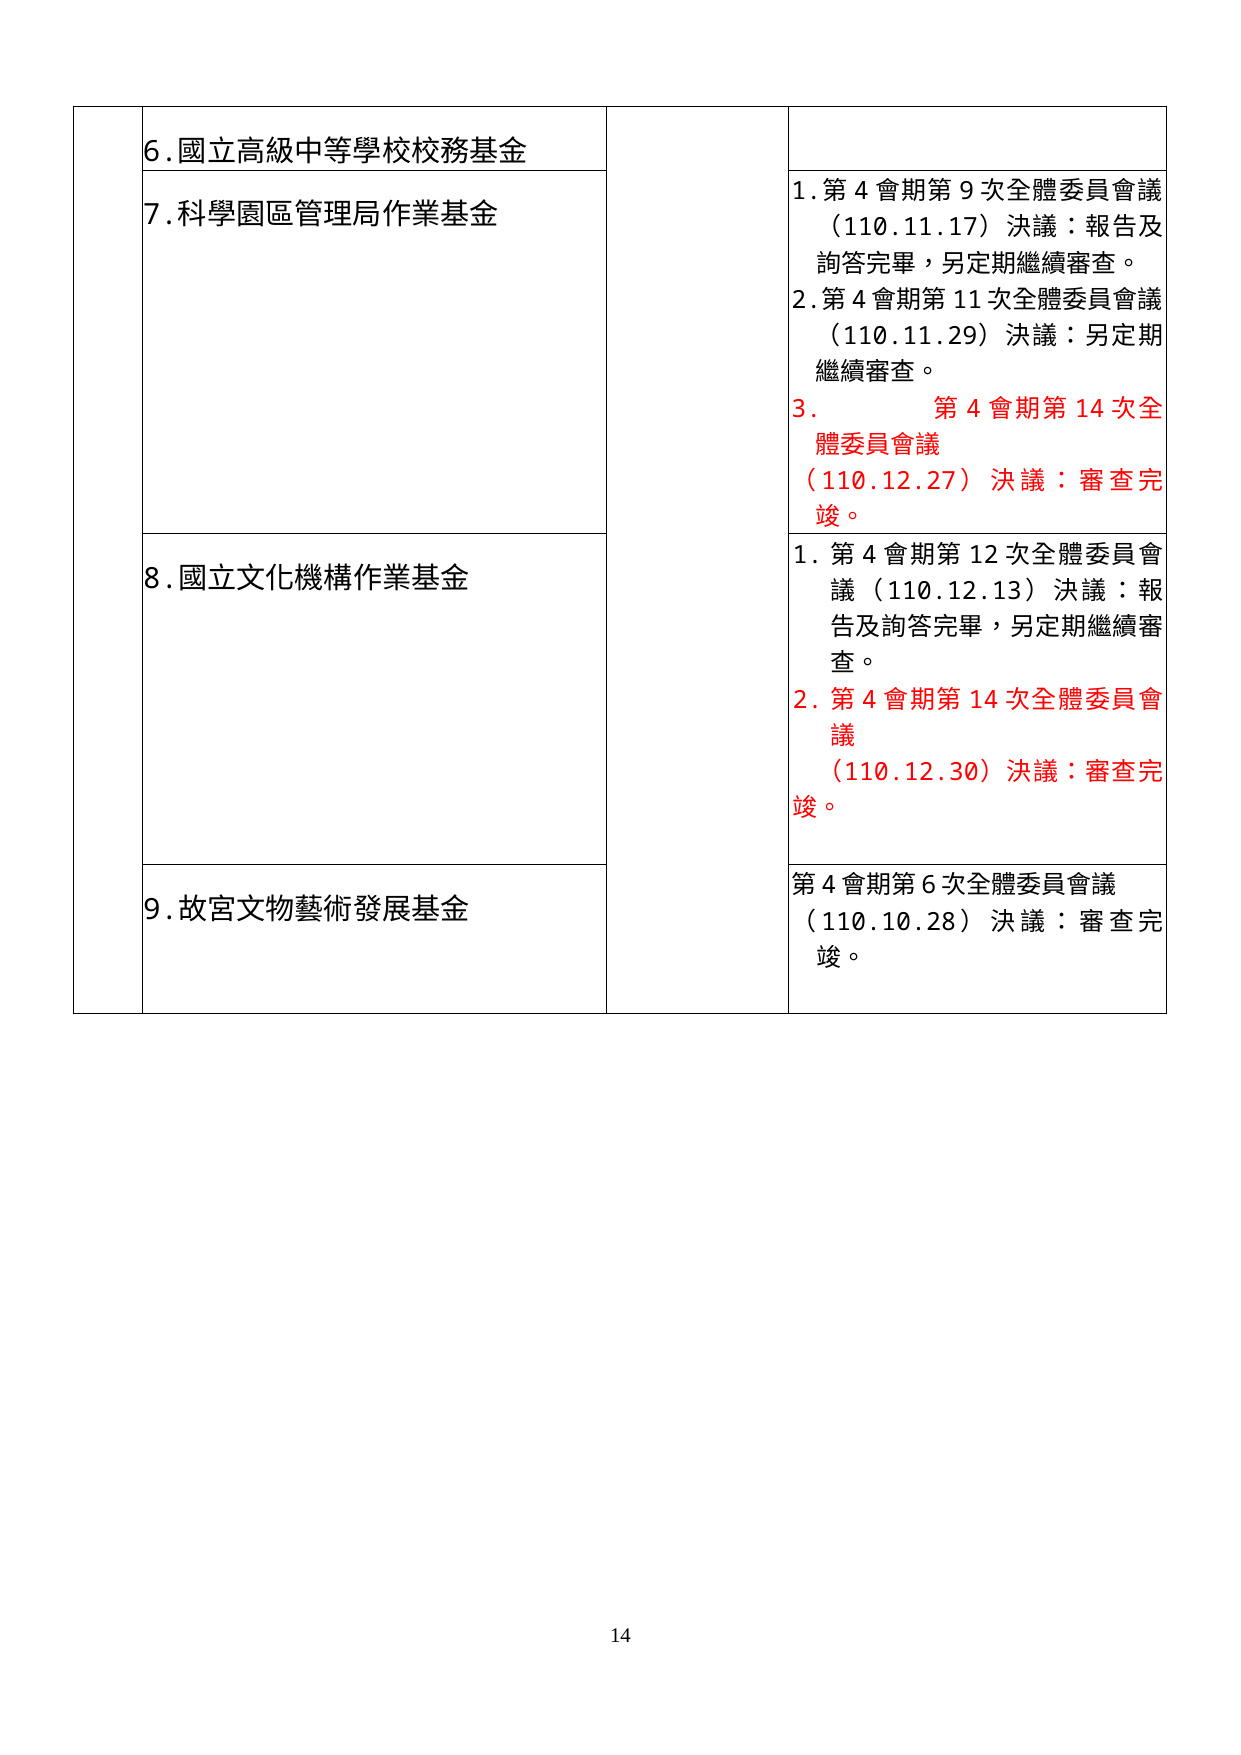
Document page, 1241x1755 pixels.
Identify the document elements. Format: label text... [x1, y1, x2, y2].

table_cell 1.第4會期第9次全體委員會議（110.11.17）決議：報告及詢答完畢，另定期繼續審查。 2.第4會期第11次全體委員會議（110.11.29）決議：另定期繼續審查。 3. 第4會期第14次全體委員會議 （110.12.27）決議：審查完竣。 [789, 171, 1166, 533]
table_cell 6.國立高級中等學校校務基金 [143, 107, 606, 169]
table_cell 7.科學園區管理局作業基金 [143, 171, 606, 533]
table_cell [607, 107, 788, 1013]
table_cell [789, 107, 1166, 169]
table_cell 第4會期第12次全體委員會議（110.12.13）決議：報告及詢答完畢，另定期繼續審查。 第4會期第14次全體委員會議 （110.12.30）決議：審查完竣。 [789, 534, 1166, 864]
table_cell 9.故宮文物藝術發展基金 [143, 865, 606, 1013]
table_cell [74, 107, 142, 1013]
table_cell 第4會期第6次全體委員會議 （110.10.28）決議：審查完竣。 [789, 865, 1166, 1013]
table_cell 8.國立文化機構作業基金 [143, 534, 606, 864]
